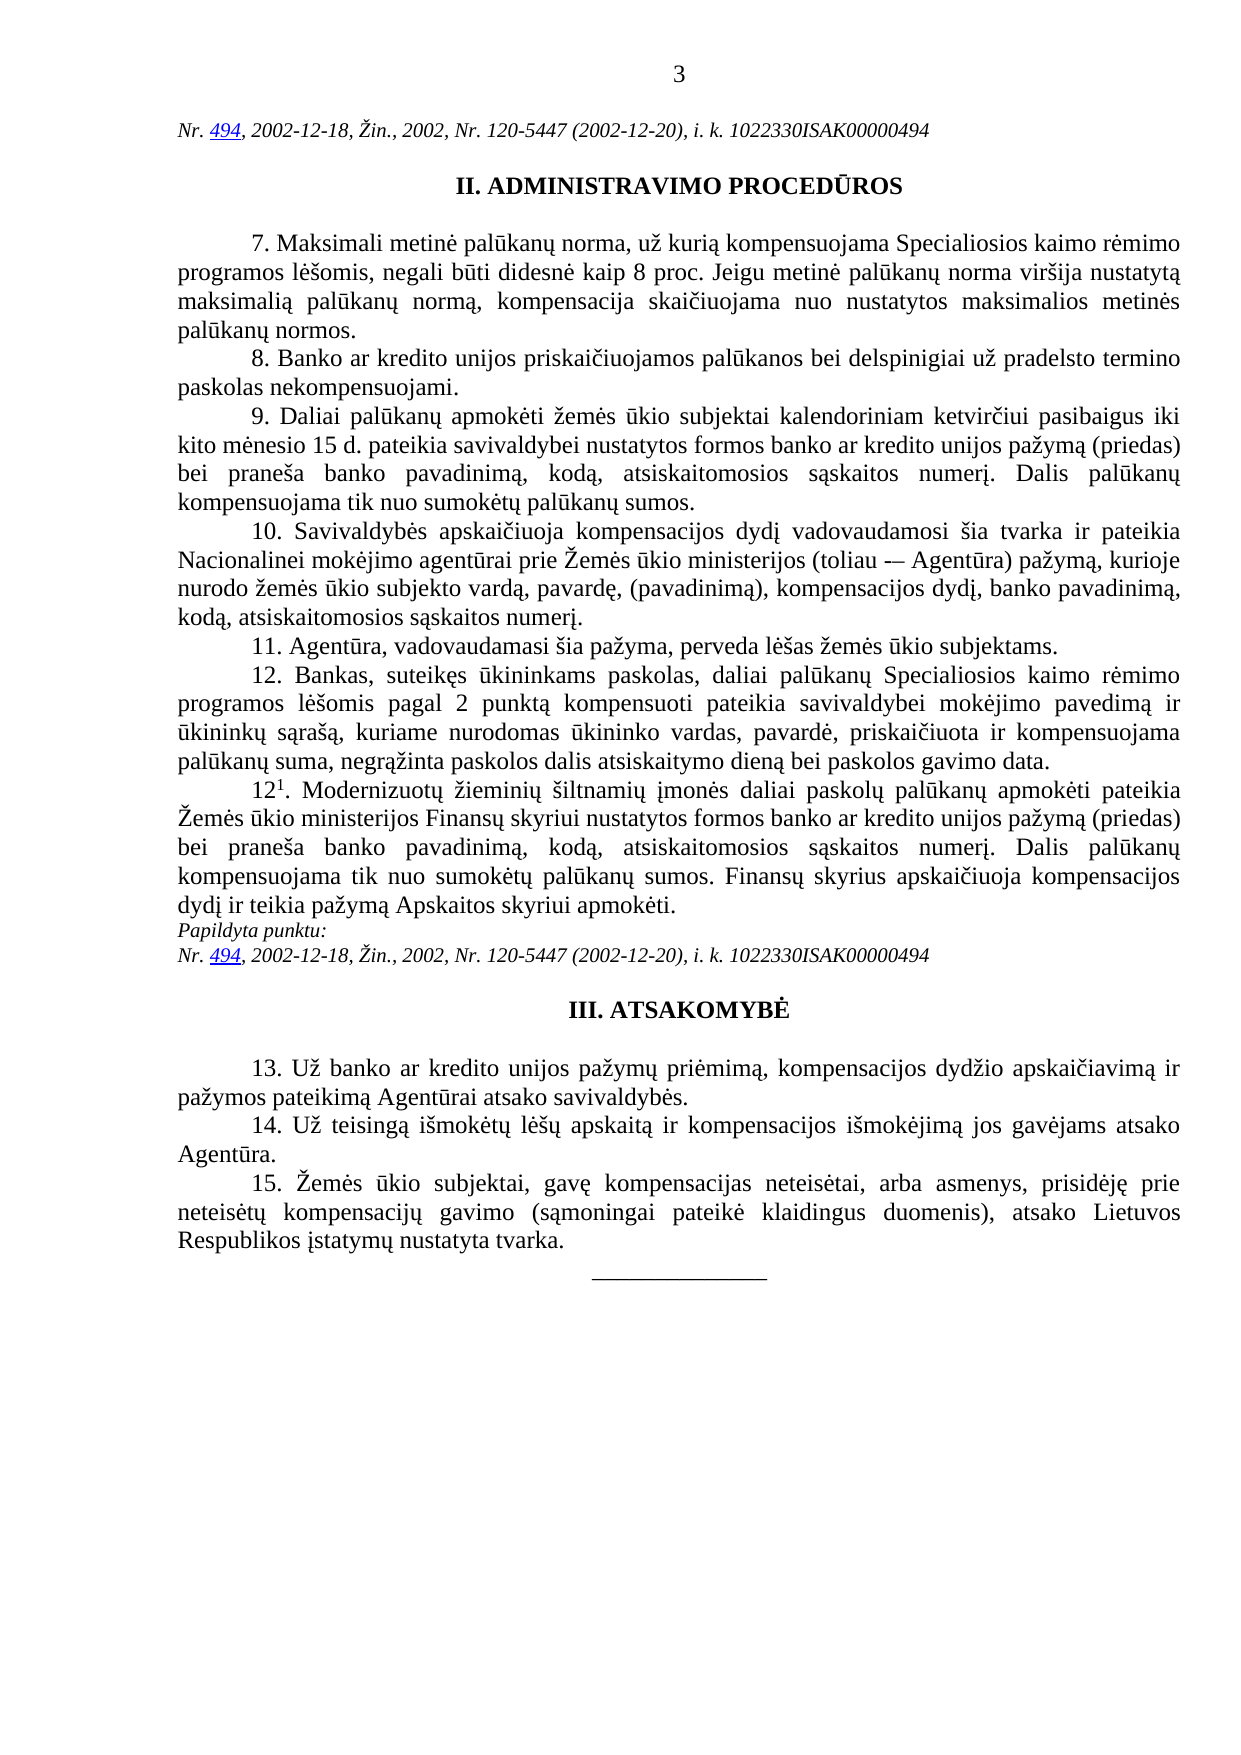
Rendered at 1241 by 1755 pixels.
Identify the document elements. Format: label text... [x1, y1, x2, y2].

text 11. Agentūra, vadovaudamasi šia pažyma, perveda lėšas žemės ūkio subjektams. [177, 631, 1181, 660]
text 12. Bankas, suteikęs ūkininkams paskolas, daliai palūkanų Specialiosios kaimo rėmimo programos lėšomis pagal 2 punktą kompensuoti pateikia savivaldybei mokėjimo pavedimą ir ūkininkų sąrašą, kuriame nurodomas ūkininko vardas, pavardė, priskaičiuota ir kompensuojama palūkanų suma, negrąžinta paskolos dalis atsiskaitymo dieną bei paskolos gavimo data. [177, 660, 1181, 775]
text 15. Žemės ūkio subjektai, gavę kompensacijas neteisėtai, arba asmenys, prisidėję prie neteisėtų kompensacijų gavimo (sąmoningai pateikė klaidingus duomenis), atsako Lietuvos Respublikos įstatymų nustatyta tvarka. [177, 1168, 1181, 1254]
text 7. Maksimali metinė palūkanų norma, už kurią kompensuojama Specialiosios kaimo rėmimo programos lėšomis, negali būti didesnė kaip 8 proc. Jeigu metinė palūkanų norma viršija nustatytą maksimalią palūkanų normą, kompensacija skaičiuojama nuo nustatytos maksimalios metinės palūkanų normos. [177, 228, 1181, 343]
text ______________ [177, 1254, 1181, 1283]
text 121. Modernizuotų žieminių šiltnamių įmonės daliai paskolų palūkanų apmokėti pateikia Žemės ūkio ministerijos Finansų skyriui nustatytos formos banko ar kredito unijos pažymą (priedas) bei praneša banko pavadinimą, kodą, atsiskaitomosios sąskaitos numerį. Dalis palūkanų kompensuojama tik nuo sumokėtų palūkanų sumos. Finansų skyrius apskaičiuoja kompensacijos dydį ir teikia pažymą Apskaitos skyriui apmokėti. [177, 775, 1181, 918]
text 9. Daliai palūkanų apmokėti žemės ūkio subjektai kalendoriniam ketvirčiui pasibaigus iki kito mėnesio 15 d. pateikia savivaldybei nustatytos formos banko ar kredito unijos pažymą (priedas) bei praneša banko pavadinimą, kodą, atsiskaitomosios sąskaitos numerį. Dalis palūkanų kompensuojama tik nuo sumokėtų palūkanų sumos. [177, 401, 1181, 516]
text 10. Savivaldybės apskaičiuoja kompensacijos dydį vadovaudamosi šia tvarka ir pateikia Nacionalinei mokėjimo agentūrai prie Žemės ūkio ministerijos (toliau -– Agentūra) pažymą, kurioje nurodo žemės ūkio subjekto vardą, pavardę, (pavadinimą), kompensacijos dydį, banko pavadinimą, kodą, atsiskaitomosios sąskaitos numerį. [177, 516, 1181, 631]
text 8. Banko ar kredito unijos priskaičiuojamos palūkanos bei delspinigiai už pradelsto termino paskolas nekompensuojami. [177, 343, 1181, 401]
text 14. Už teisingą išmokėtų lėšų apskaitą ir kompensacijos išmokėjimą jos gavėjams atsako Agentūra. [177, 1110, 1181, 1168]
text Nr. 494, 2002-12-18, Žin., 2002, Nr. 120-5447 (2002-12-20), i. k. 1022330ISAK00000494 [177, 118, 1181, 142]
text 13. Už banko ar kredito unijos pažymų priėmimą, kompensacijos dydžio apskaičiavimą ir pažymos pateikimą Agentūrai atsako savivaldybės. [177, 1053, 1181, 1110]
text Nr. 494, 2002-12-18, Žin., 2002, Nr. 120-5447 (2002-12-20), i. k. 1022330ISAK00000494 [177, 942, 1181, 967]
text III. ATSAKOMYBĖ [177, 995, 1181, 1024]
text Papildyta punktu: [177, 918, 1181, 942]
text II. ADMINISTRAVIMO PROCEDŪROS [177, 171, 1181, 200]
